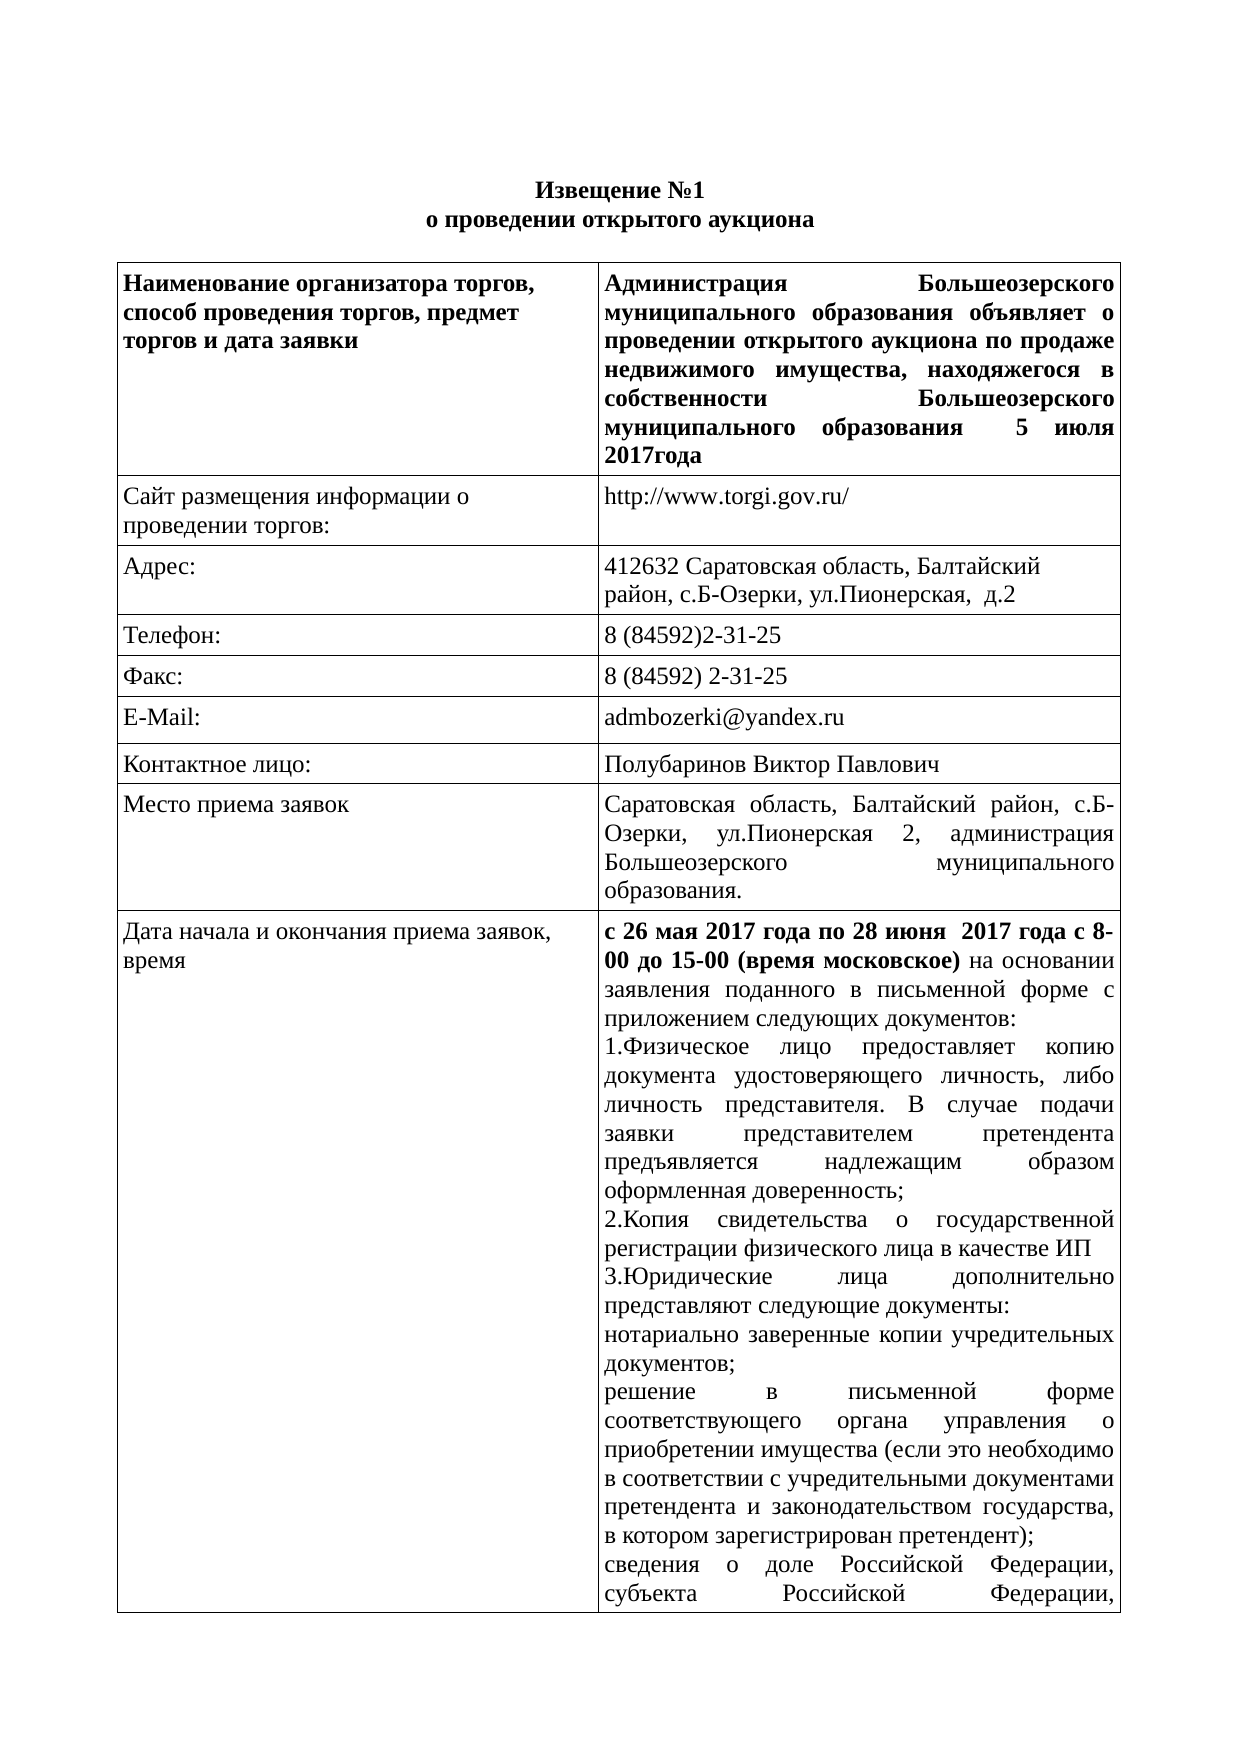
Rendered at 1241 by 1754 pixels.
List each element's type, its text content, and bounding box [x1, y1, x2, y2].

table_cell 412632 Саратовская область, Балтайский район, с.Б-Озерки, ул.Пионерская, д.2 [599, 546, 1120, 614]
table_cell с 26 мая 2017 года по 28 июня 2017 года с 8-00 до 15-00 (время московское) на основании заявления поданного в письменной форме с приложением следующих документов: 1.Физическое лицо предоставляет копию документа удостоверяющего личность, либо личность представителя. В случае подачи заявки представителем претендента предъявляется надлежащим образом оформленная доверенность; 2.Копия свидетельства о государственной регистрации физического лица в качестве ИП 3.Юридические лица дополнительно представляют следующие документы: нотариально заверенные копии учредительных документов; решение в письменной форме соответствующего органа управления о приобретении имущества (если это необходимо в соответствии с учредительными документами претендента и законодательством государства, в котором зарегистрирован претендент); сведения о доле Российской Федерации, субъекта Российской Федерации, [599, 911, 1120, 1612]
text Извещение №1 [118, 176, 1122, 204]
table_cell http://www.torgi.gov.ru/ [599, 476, 1120, 544]
table_cell Место приема заявок [118, 784, 598, 910]
table_header Администрация Большеозерского муниципального образования объявляет о проведении открытого аукциона по продаже недвижимого имущества, находяжегося в собственности Большеозерского муниципального образования 5 июля 2017года [599, 263, 1120, 475]
table_cell 8 (84592)2-31-25 [599, 615, 1120, 655]
table_cell E-Mail: [118, 697, 598, 742]
table_cell 8 (84592) 2-31-25 [599, 656, 1120, 696]
table_cell Дата начала и окончания приема заявок, время [118, 911, 598, 1612]
table_cell Телефон: [118, 615, 598, 655]
table_cell Факс: [118, 656, 598, 696]
table_cell admbozerki@yandex.ru [599, 697, 1120, 742]
table_cell Адрес: [118, 546, 598, 614]
table_cell Полубаринов Виктор Павлович [599, 744, 1120, 783]
table_cell Сайт размещения информации о проведении торгов: [118, 476, 598, 544]
table_cell Саратовская область, Балтайский район, с.Б-Озерки, ул.Пионерская 2, администрация Большеозерского муниципального образования. [599, 784, 1120, 910]
table_header Наименование организатора торгов, способ проведения торгов, предмет торгов и дата заявки [118, 263, 598, 475]
text о проведении открытого аукциона [118, 204, 1122, 233]
table_cell Контактное лицо: [118, 744, 598, 783]
